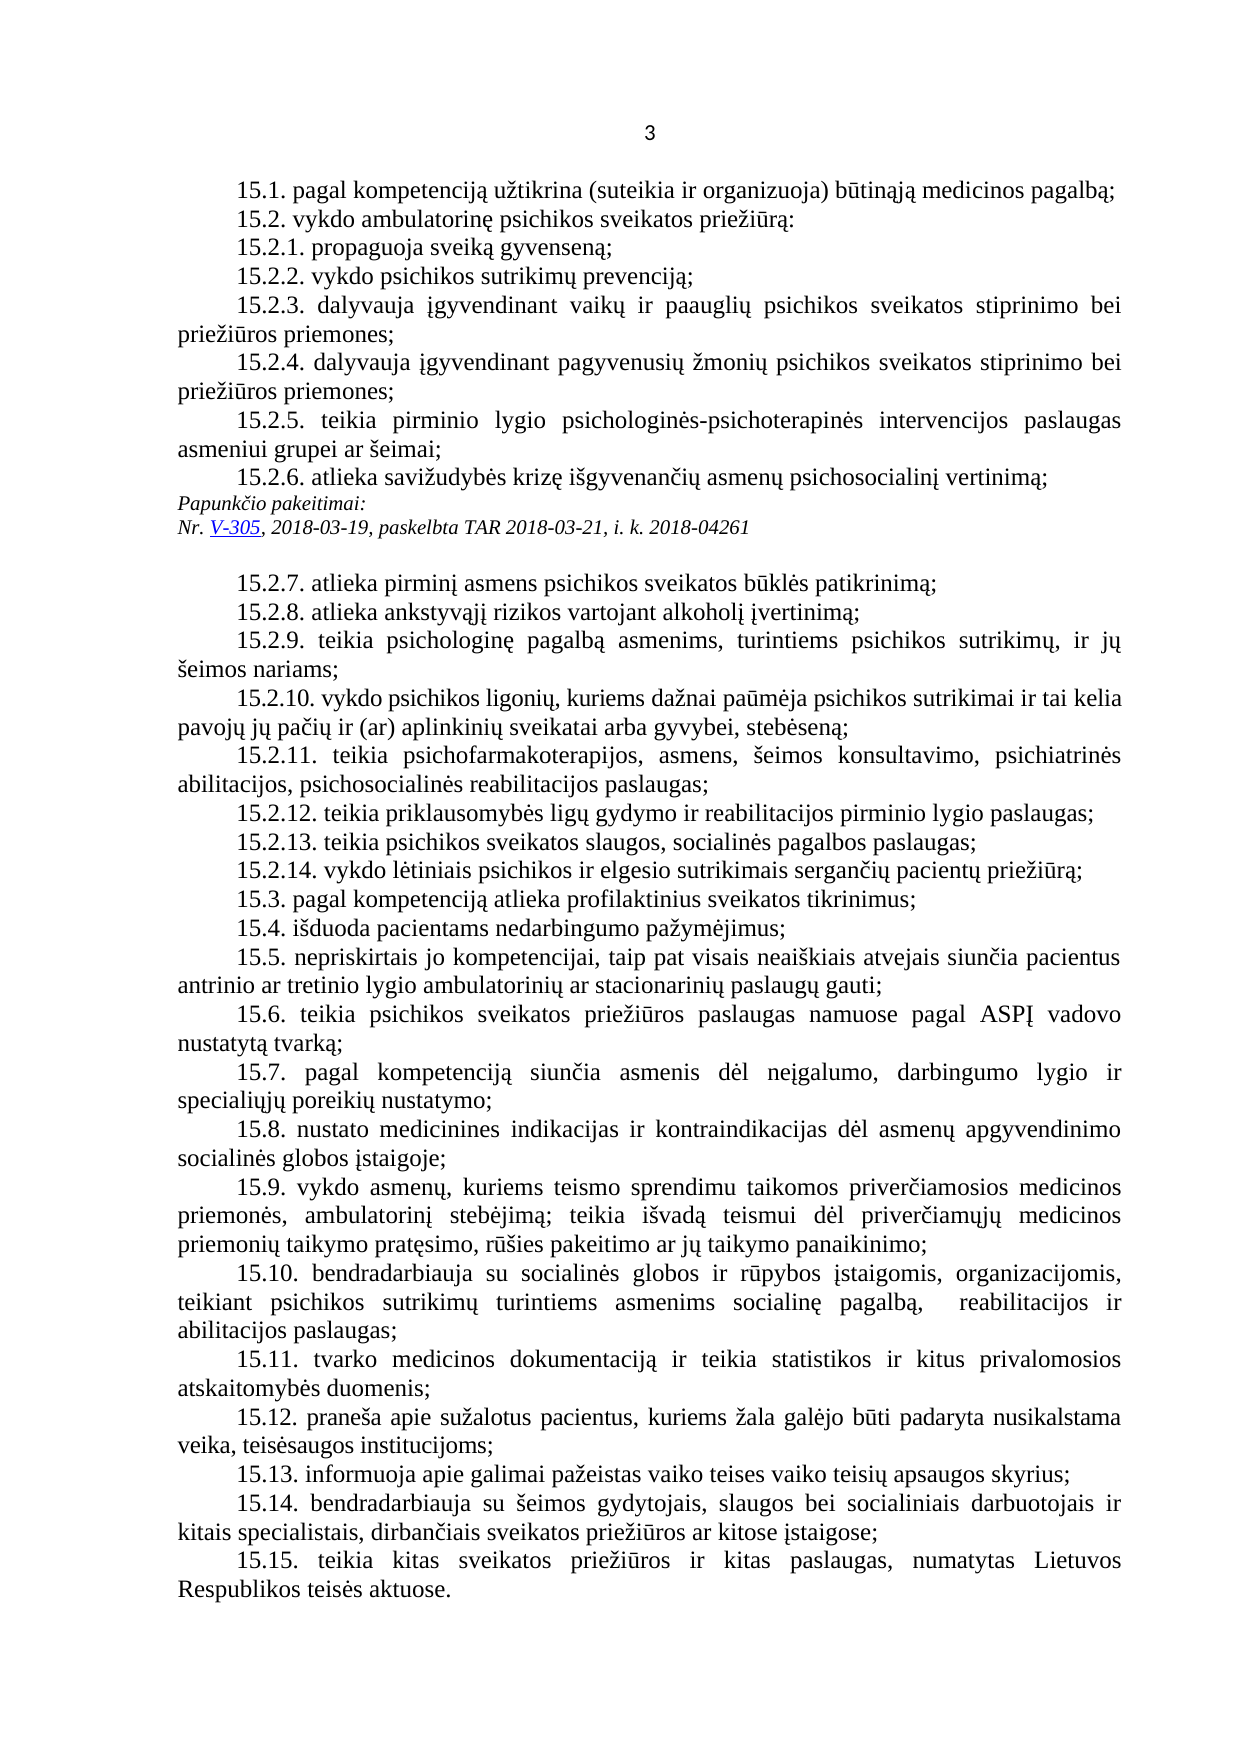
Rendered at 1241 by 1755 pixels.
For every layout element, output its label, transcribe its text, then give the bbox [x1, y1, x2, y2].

text 15.13. informuoja apie galimai pažeistas vaiko teises vaiko teisių apsaugos skyrius; [177, 1459, 1122, 1488]
text 15.11. tvarko medicinos dokumentaciją ir teikia statistikos ir kitus privalomosios atskaitomybės duomenis; [177, 1344, 1122, 1402]
text 15.15. teikia kitas sveikatos priežiūros ir kitas paslaugas, numatytas Lietuvos Respublikos teisės aktuose. [177, 1546, 1122, 1603]
text 15.2.13. teikia psichikos sveikatos slaugos, socialinės pagalbos paslaugas; [177, 827, 1122, 856]
text 15.1. pagal kompetenciją užtikrina (suteikia ir organizuoja) būtinąją medicinos pagalbą; [177, 175, 1122, 204]
text 15.2.4. dalyvauja įgyvendinant pagyvenusių žmonių psichikos sveikatos stiprinimo bei priežiūros priemones; [177, 347, 1122, 405]
text 15.2.14. vykdo lėtiniais psichikos ir elgesio sutrikimais sergančių pacientų priežiūrą; [177, 856, 1122, 884]
text 15.2.5. teikia pirminio lygio psichologinės-psichoterapinės intervencijos paslaugas asmeniui grupei ar šeimai; [177, 405, 1122, 462]
text 15.12. praneša apie sužalotus pacientus, kuriems žala galėjo būti padaryta nusikalstama veika, teisėsaugos institucijoms; [177, 1402, 1122, 1459]
text 15.2.8. atlieka ankstyvąjį rizikos vartojant alkoholį įvertinimą; [177, 597, 1122, 626]
text 15.5. nepriskirtais jo kompetencijai, taip pat visais neaiškiais atvejais siunčia pacientus antrinio ar tretinio lygio ambulatorinių ar stacionarinių paslaugų gauti; [177, 942, 1122, 999]
text 15.7. pagal kompetenciją siunčia asmenis dėl neįgalumo, darbingumo lygio ir specialiųjų poreikių nustatymo; [177, 1057, 1122, 1114]
text 15.10. bendradarbiauja su socialinės globos ir rūpybos įstaigomis, organizacijomis, teikiant psichikos sutrikimų turintiems asmenims socialinę pagalbą, reabilitacijos ir abilitacijos paslaugas; [177, 1258, 1122, 1344]
text 15.2.6. atlieka savižudybės krizę išgyvenančių asmenų psichosocialinį vertinimą; [177, 462, 1133, 491]
text Papunkčio pakeitimai: [177, 491, 1122, 515]
text 15.2.10. vykdo psichikos ligonių, kuriems dažnai paūmėja psichikos sutrikimai ir tai kelia pavojų jų pačių ir (ar) aplinkinių sveikatai arba gyvybei, stebėseną; [177, 683, 1122, 741]
text 15.2.1. propaguoja sveiką gyvenseną; [177, 232, 1122, 261]
text 15.2. vykdo ambulatorinę psichikos sveikatos priežiūrą: [177, 204, 1122, 232]
text 15.9. vykdo asmenų, kuriems teismo sprendimu taikomos priverčiamosios medicinos priemonės, ambulatorinį stebėjimą; teikia išvadą teismui dėl priverčiamųjų medicinos priemonių taikymo pratęsimo, rūšies pakeitimo ar jų taikymo panaikinimo; [177, 1172, 1122, 1258]
text Nr. V-305, 2018-03-19, paskelbta TAR 2018-03-21, i. k. 2018-04261 [177, 515, 1122, 539]
text 15.3. pagal kompetenciją atlieka profilaktinius sveikatos tikrinimus; [177, 884, 1122, 913]
text 15.2.9. teikia psichologinę pagalbą asmenims, turintiems psichikos sutrikimų, ir jų šeimos nariams; [177, 626, 1122, 683]
text 15.2.12. teikia priklausomybės ligų gydymo ir reabilitacijos pirminio lygio paslaugas; [177, 798, 1122, 827]
text 15.4. išduoda pacientams nedarbingumo pažymėjimus; [177, 913, 1122, 942]
text 15.2.7. atlieka pirminį asmens psichikos sveikatos būklės patikrinimą; [177, 568, 1122, 597]
text 15.2.11. teikia psichofarmakoterapijos, asmens, šeimos konsultavimo, psichiatrinės abilitacijos, psichosocialinės reabilitacijos paslaugas; [177, 741, 1122, 798]
text 15.2.3. dalyvauja įgyvendinant vaikų ir paauglių psichikos sveikatos stiprinimo bei priežiūros priemones; [177, 290, 1122, 347]
text 15.6. teikia psichikos sveikatos priežiūros paslaugas namuose pagal ASPĮ vadovo nustatytą tvarką; [177, 999, 1122, 1057]
text 15.14. bendradarbiauja su šeimos gydytojais, slaugos bei socialiniais darbuotojais ir kitais specialistais, dirbančiais sveikatos priežiūros ar kitose įstaigose; [177, 1488, 1122, 1546]
text 15.2.2. vykdo psichikos sutrikimų prevenciją; [177, 261, 1122, 290]
text 15.8. nustato medicinines indikacijas ir kontraindikacijas dėl asmenų apgyvendinimo socialinės globos įstaigoje; [177, 1114, 1122, 1172]
